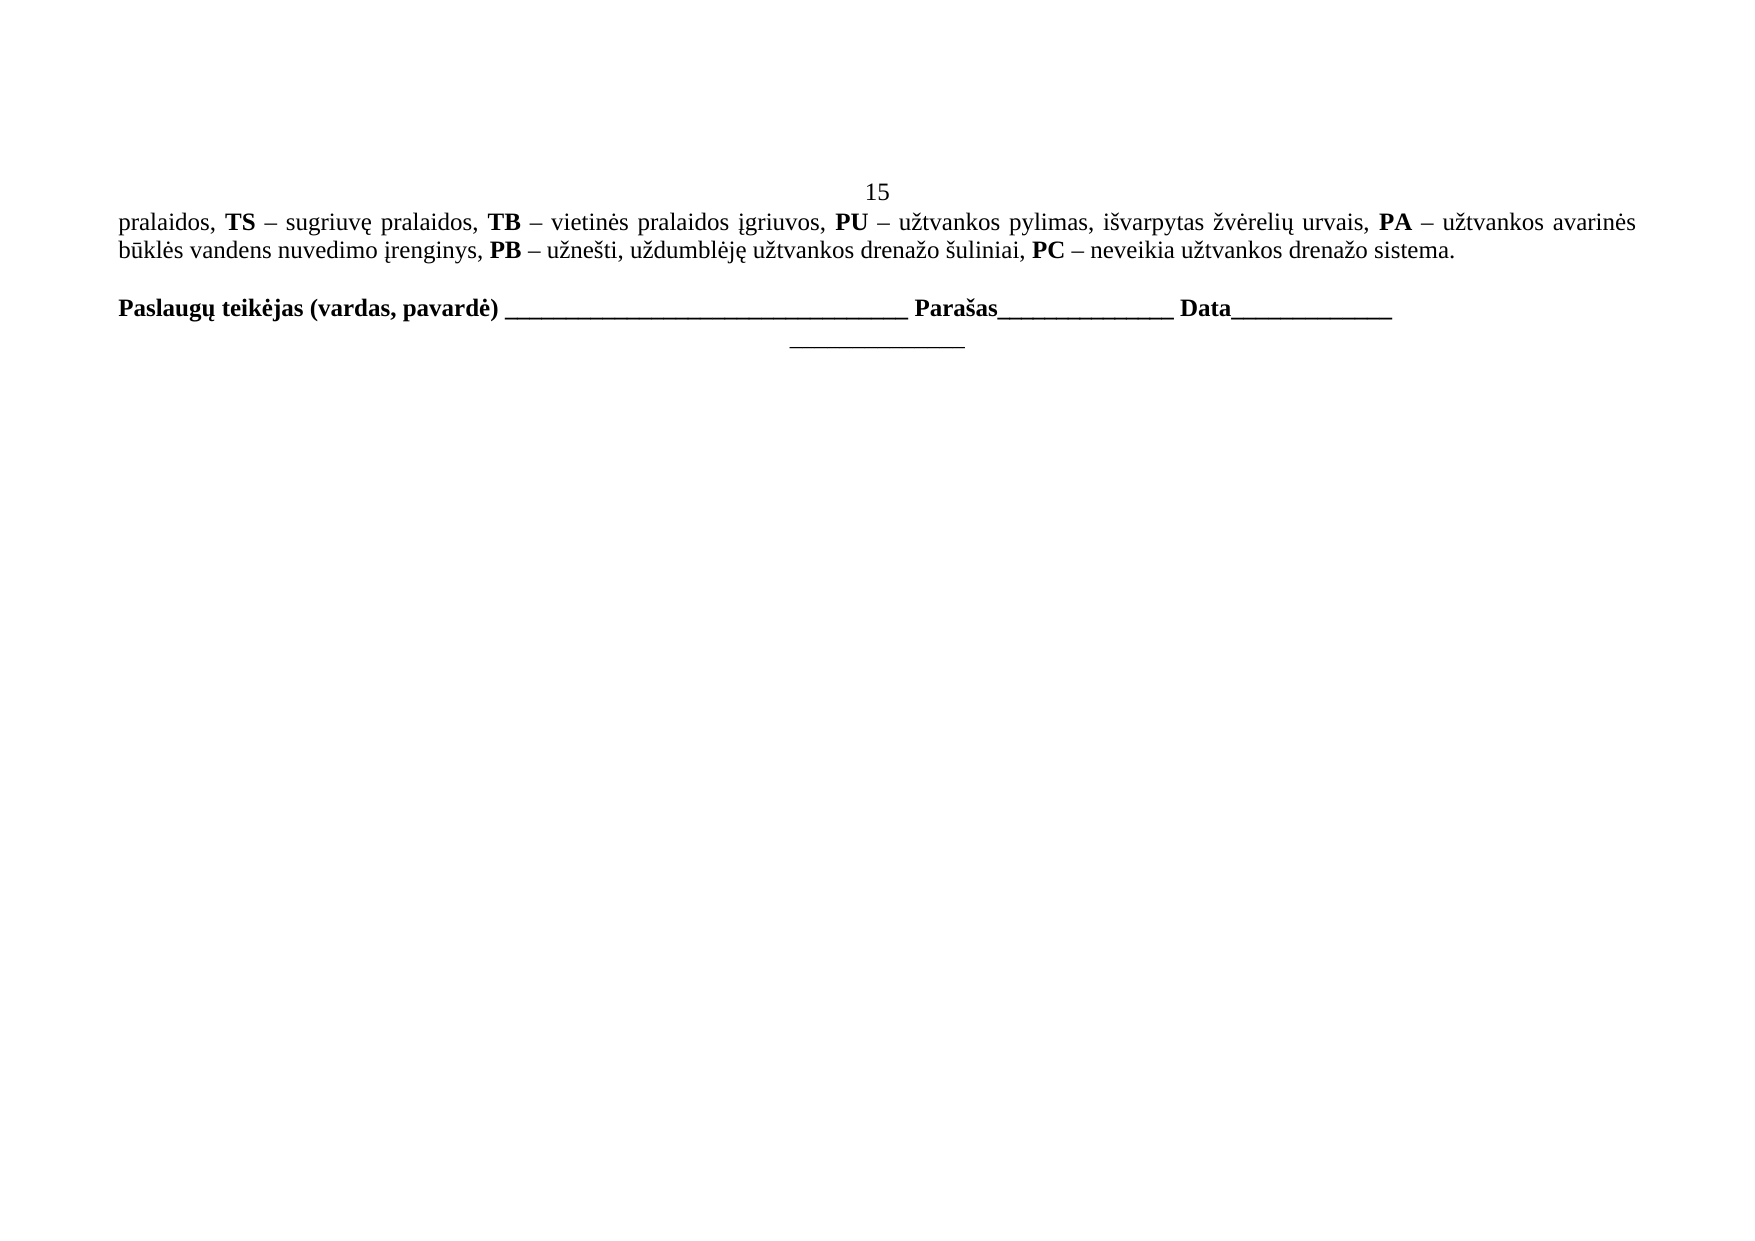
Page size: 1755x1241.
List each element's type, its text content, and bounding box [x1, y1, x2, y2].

text Paslaugų teikėjas (vardas, pavardė) Parašas Data [118, 293, 1636, 322]
text pralaidos, TS – sugriuvę pralaidos, TB – vietinės pralaidos įgriuvos, PU – užtvankos pylimas, išvarpytas žvėrelių urvais, PA – užtvankos avarinės būklės vandens nuvedimo įrenginys, PB – užnešti, uždumblėję užtvankos drenažo šuliniai, PC – neveikia užtvankos drenažo sistema. [118, 207, 1636, 264]
text ______________ [118, 322, 1636, 350]
